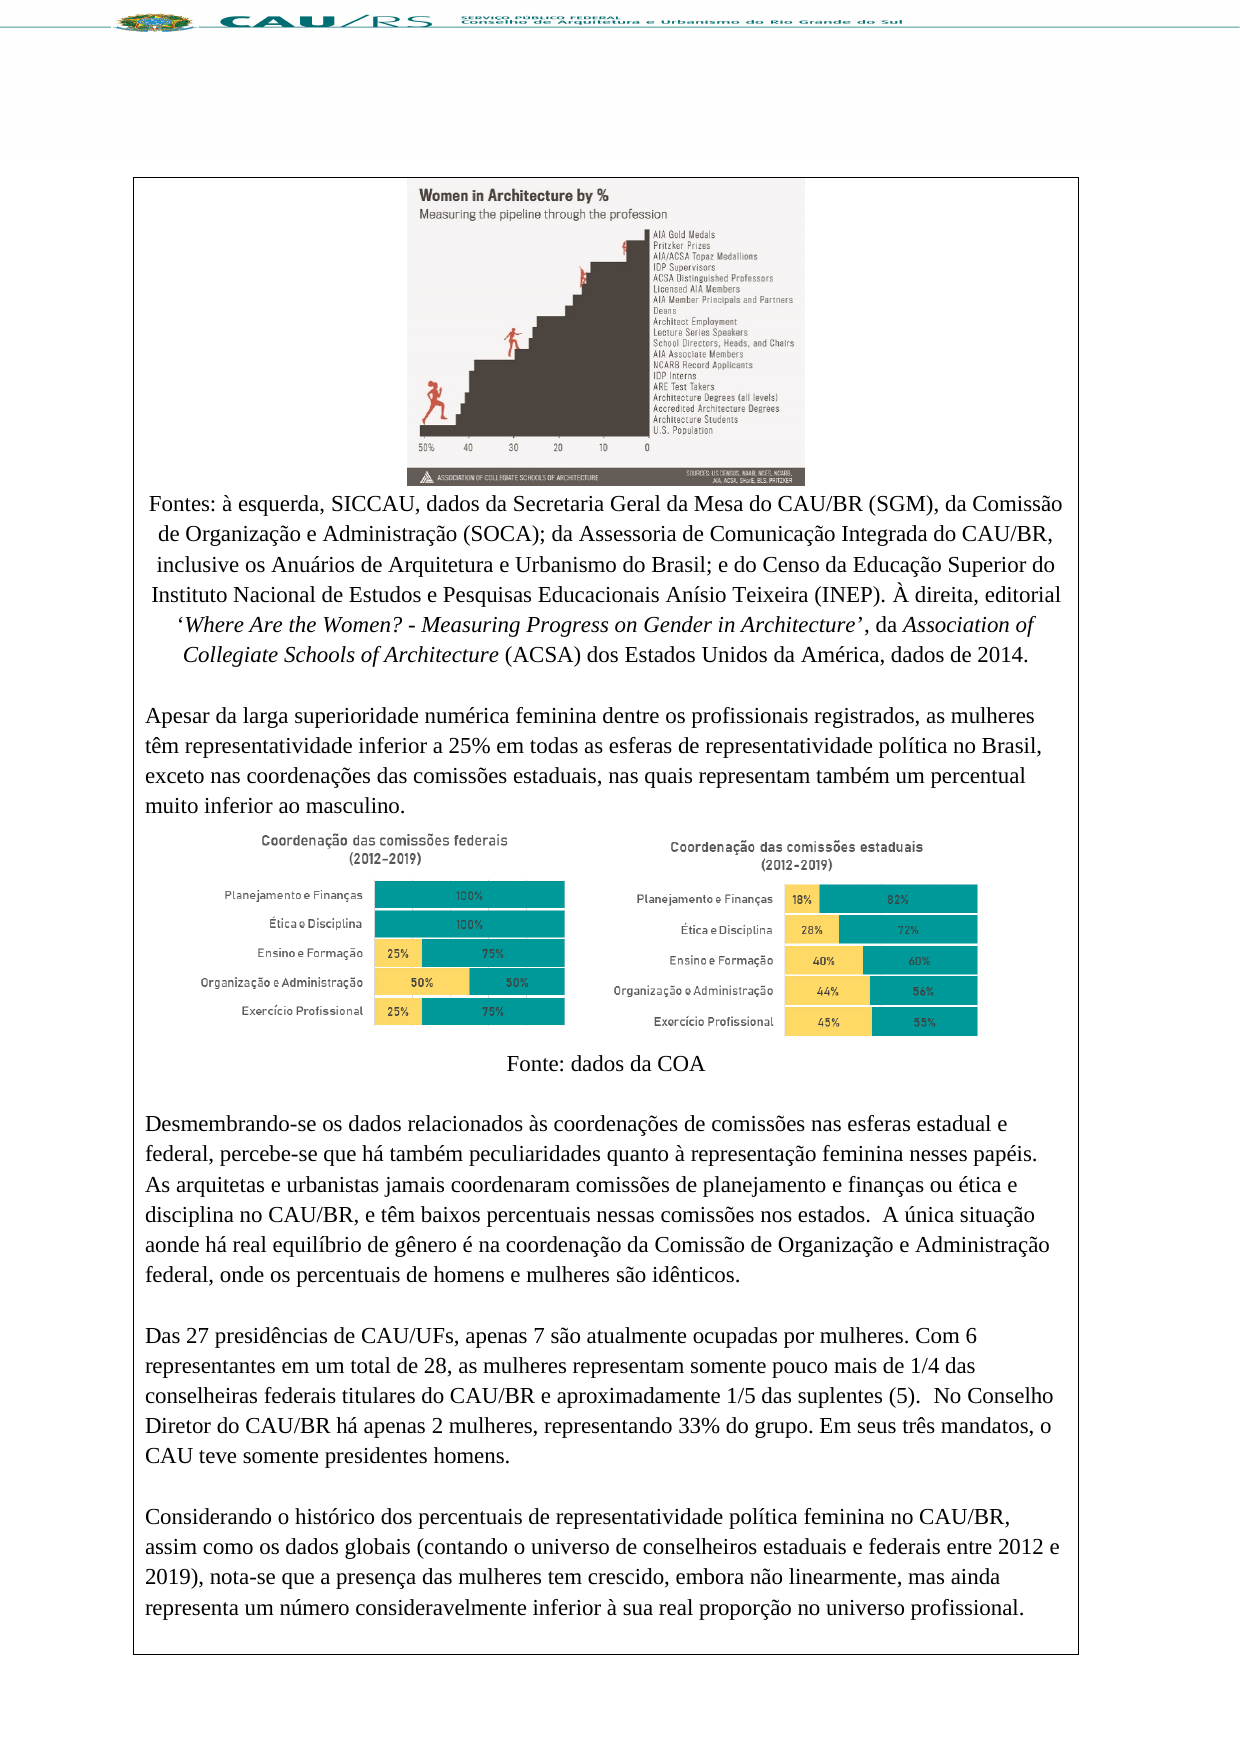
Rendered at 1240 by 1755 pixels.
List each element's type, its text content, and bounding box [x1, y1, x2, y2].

table_cell Justificativas O CONTEXTO INTERNACIONAL A historiadora espanhola Beatriz Colomina, professora da Universidade de Princeton, nos Estados Unidos, especializou-se nas relações entre gênero e arquitetura. Segundo ela, a narrativa da arquitetura foi construída sobre ausências e a situação das arquitetas é uma das principais. É dela a afirmação de que “as mulheres são os fantasmas da arquitetura moderna, sempre presentes, cruciais, mas estranhamente invisíveis”. A frase está no ensaio “With or Without you: Ghosts of Modern Architecture”, publicado em um catálogo de 2010 do Museu de Arte Moderna de Nova York sobre mulheres artistas e inspirou, no Brasil, o coletivo Arquitetas Invisíveis. Para, Marina Lima de Fontes, pesquisadora e arquiteta e urbanista brasiliense, “é impressionante descobrir que praticamente todos os “grandes arquitetos” ou “grandes homens” da história da arquitetura e do urbanismo tiveram esposas também arquitetas trabalhando ao seu lado, ou melhor, à sua sombra, no desenvolvimento de seus projetos. Quando não esposas, existem sócias ou co-autoras que não receberam qualquer crédito ou reconhecimento pelo trabalho desenvolvido” (dissertação “Mulheres invisíveis: a produção feminina brasileira na arquitetura impressa no século XX por uma perspectiva feminista”). Em seu livro “Heroínas del espacio – Mujeres arquitectos en el Movimeinto Moderno”, a arquiteta argentina Carmen Espegel lista diversas arquitetas atuantes e de produção expressiva no século XX, que foram invisibilizadas seja pelo seu companheiro de trabalho ou de vida (ou ambos), como Aino Marsio Aalto (Alvar Aalto); Alison Smithson (Peter Smithson); Carmen Portinho (Eduardo Affonso Reidy); Charlotte Perriand (Le Corbusier); Clara Porset (Luís Barrágan); Eileen Gray (Jean Badovici e Le Corbusier); Karola Bloch (Auguste Perret); Lilly Reich (Mies Van der Rohe); Margaret MacDonald (Charles Rennie Mackintosh); Marion Mahony Griffin (Frank Lloyd Wright); e Ray Eames (Charles Eames). Para Beatriz Colomina, corrigir esse quadro “não é apenas uma questão de adicionar alguns nomes ou mesmo milhares à história da Arquitetura. Não é apenas uma questão de justiça humana ou precisão histórica, mas uma maneira de entender mais completamente a arquitetura e as formas complexas em que é produzida”. (A declaração consta de entrevista dada pela historiadora em 2017 a Kiri Robyn McKenna, arquiteta da Nova Zelândia). A questão não é circunscrita ao interior da profissão. Não por acaso, a UN Habitat dá ênfase às mulheres no planejamento urbano, “pois a cidade segura para as mulheres é segura para todos”. Palavras de sua diretora executiva, a urbanista malasiana Maimunah Mohd Sharif, ex-prefeita de Penang Island, na Malasia. A BAIXA REPRESENTATIVIDADE FEMININA NAS ESFERAS POLÍTICAS E PREMIAÇÕES NACIONAIS Segundo dados do Banco Mundial, o Brasil ocupa a 157ª posição no ranking de igualdade de gênero na política, o penúltimo lugar dentre os países do G-20. Na política profissional no campo da Arquitetura e Urbanismo, o cenário não é diferente. O Brasil possui atualmente 167.060 arquitetos(as) e urbanistas ativos(as) e registrados(as) no CAU. A maioria, 63,10% (105.420) são mulheres, assim como em 25 Unidades Federativas. Essa predominância tende a aumentar nos próximos anos, uma vez que a parcela de mulheres entre estudantes é bem maior (67%) e que na faixa etária até 25 anos as profissionais representam 79% do total de arquitetos e urbanistas. Fonte: SICCAU, março de 2019 As arquitetas e urbanistas são também a maioria entre os profissionais que mais emitiram RRTs (Registros de Responsabilidade Técnica), nos montantes de até 50 registros. Esse número, contudo, deixa de ser superior na faixa de maior consolidação profissional (com a emissão de mais de 50 RRTs), correspondendo a somente 47%, proporção idêntica à de responsáveis técnicas mulheres nas empresas com registro no CAU. Fonte: SICCAU, março de 2019 Conforme os Registros de Responsabilidade Técnica (RRT’s) elaborados pelas mulheres com registro no CAU, a principal área de atuação feminina é relacionada ao projeto, que corresponde a mais da metade do total de registros. Em seguida, vem as atividades especiais em Arquitetura e Urbanismo (assessoria, consultoria, assistência técnica, vistoria, perícia, avaliação, laudo técnico, parecer técnico, auditoria, arbitragem e mensuração). As áreas historicamente mais relacionadas ao universo masculino, como execução, engenharia de segurança do trabalho e gestão, representam juntas apenas 11% dos registros consultados. Nos concursos públicos de Arquitetura e Urbanismo 17% dos prêmios foram concedidos a equipes lideradas por mulheres, número surpreendente, considerando que os papeis de coordenação são majoritariamente masculinos neste universo. No concurso público de projeto para a Sede do CAU/BR e IAB/DF, por exemplo, apenas 16% das equipes concorrentes foram coordenadas por mulheres. Nas premiações nominais por atuação ou trajetória profissional meritória, no entanto, somente 15% dos profissionais homenageados foram mulheres Não se trata apenas de mercado de trabalho. Os obstáculos para a representatividade feminina se encontram principalmente nas posições políticas e de destaque nas organizações do setor. A maioria dos dirigentes das entidades profissionais e premiados pela atuação profissional são homens, cenário que se reflete também no panorama internacional. Fonte: Entidades do Colegiado das Entidades de Arquitetura e Urbanismo (CEAU), março de 2019 (websites e informações das diretorias nacionais) Considerando o histórico dos percentuais de representatividade política feminina no CAU/BR, assim como os dados globais (contando o universo de conselheiros estaduais e federais entre 2012 e 2019), nota-se que a presença das mulheres tem crescido, embora não linearmente, mas ainda representa um número consideravelmente inferior à sua real proporção no universo profissional. Fontes: à esquerda, SICCAU, dados da Secretaria Geral da Mesa do CAU/BR (SGM), da Comissão de Organização e Administração (SOCA); da Assessoria de Comunicação Integrada do CAU/BR, inclusive os Anuários de Arquitetura e Urbanismo do Brasil; e do Censo da Educação Superior do Instituto Nacional de Estudos e Pesquisas Educacionais Anísio Teixeira (INEP). À direita, editorial ‘Where Are the Women? - Measuring Progress on Gender in Architecture’, da Association of Collegiate Schools of Architecture (ACSA) dos Estados Unidos da América, dados de 2014. Apesar da larga superioridade numérica feminina dentre os profissionais registrados, as mulheres têm representatividade inferior a 25% em todas as esferas de representatividade política no Brasil, exceto nas coordenações das comissões estaduais, nas quais representam também um percentual muito inferior ao masculino. Fonte: dados da COA Desmembrando-se os dados relacionados às coordenações de comissões nas esferas estadual e federal, percebe-se que há também peculiaridades quanto à representação feminina nesses papéis. As arquitetas e urbanistas jamais coordenaram comissões de planejamento e finanças ou ética e disciplina no CAU/BR, e têm baixos percentuais nessas comissões nos estados. A única situação aonde há real equilíbrio de gênero é na coordenação da Comissão de Organização e Administração federal, onde os percentuais de homens e mulheres são idênticos. Das 27 presidências de CAU/UFs, apenas 7 são atualmente ocupadas por mulheres. Com 6 representantes em um total de 28, as mulheres representam somente pouco mais de 1/4 das conselheiras federais titulares do CAU/BR e aproximadamente 1/5 das suplentes (5). No Conselho Diretor do CAU/BR há apenas 2 mulheres, representando 33% do grupo. Em seus três mandatos, o CAU teve somente presidentes homens. Considerando o histórico dos percentuais de representatividade política feminina no CAU/BR, assim como os dados globais (contando o universo de conselheiros estaduais e federais entre 2012 e 2019), nota-se que a presença das mulheres tem crescido, embora não linearmente, mas ainda representa um número consideravelmente inferior à sua real proporção no universo profissional. Fonte: dados da COA e da SGM INICIATIVAS SEMELHANTES EM OUTROS CONSELHOS PROFISSIONAIS E ESFERAS DO SERVIÇO PÚBLICO Em 28 de fevereiro de 2019, o Superior Tribunal de Justiça (STJ) e a ONU Mulheres assinaram um Memorando de Entendimento para promover igualdade de gênero. Entre os principais pontos do acordo estão a adesão do STJ ao Movimento ElesPorElas (HeForShe), a promoção de ações para engajamento de homens em iniciativas em prol da igualdade de gênero e a realização de estudos de identificação de fatores que contribuam para a participação de mulheres em postos de poder e tomada de decisão. O STJ instituiu também na mesma data o programa ‘Equilibra’, que visa o aumento da participação institucional feminina no tribunal. No âmbito dos Conselhos Profissionais, listamos algumas iniciativas semelhantes disponíveis nos sites de cada organização: INICIATIVAS JÁ EXISTENTES NO CAMPO DA ARQUITETURA E URBANISMO Sabe-se acerca da existência, atualmente, de diversos fóruns, grupos e coletivos que estudam ou promovem ações para fomentar a participação feminina e a equidade de gênero na profissão. O próprio Fórum de Presidentes do CAU/BR possui um Grupo de Trabalho informal de articulação sobre a pauta, que está atualmente organizando o ciclo de debates “As mulheres na Arquitetura e a Produção da Cidade Inclusiva”, com o apoio da Assessoria Institucional e Parlamentar do CAU/BR. Nas eleições de 2017, arquitetas e urbanistas do estado de Santa Cataria articularam-se em prol da ampliação da representatividade feminina no conselho e constituíram uma chapa formada exclusivamente por mulheres. A constituição de Comissão Temporária, no CAU/BR, para debater e consolidar recomendações no âmbito da equidade de gênero oportunizaria um diálogo com essas diversas iniciativas em curso para o fortalecimento de suas ações e propostas. O PAPEL DO CAU NA EQUALIZAÇÃO DESSE CENÁRIO Conforme disposto no Art. 24 da Lei Federal nº 12.378, de 31 de dezembro de 2010, o Conjunto Autárquico do CAU formado pelo Conselho de Arquitetura e Urbanismo do Brasil (CAU/BR) e pelos Conselhos de Arquitetura e Urbanismo dos Estados e do Distrito Federal (CAUs, ou CAUs/UF), tem como função orientar, disciplinar e fiscalizar o exercício da profissão de arquitetura e urbanismo, zelar pela fiel observância dos princípios de ética e disciplina da classe em todo o território nacional, bem como pugnar pelo aperfeiçoamento do exercício da arquitetura e urbanismo. Nesse sentido, a constituição de Comissão Temporária para a Equidade de Gênero, no âmbito de seu papel institucional, representaria uma contribuição para o exercício ético e o aprimoramento da profissão, além de ir ao encontro da missão do CAU e resoluções e deliberações plenárias já citadas. A iniciativa também está em consonância com o 5º Objetivo de Desenvolvimento Sustentável (ODS) da Agenda 2030 da ONU, com a qual o governo Brasileiro assumiu o compromisso, enquanto Estado Membro da Organização. Todos os subitens do 5º ODS se relacionam transversalmente com o campo da Arquitetura e do Urbanismo e do interesse público, mas alguns deles em particular têm conexões diretas com as esferas de atuação do CAU: “5.4 reconhecer e valorizar o trabalho de assistência e doméstico não remunerado, por meio da disponibilização de serviços públicos, infraestrutura e políticas de proteção social, bem como a promoção da responsabilidade compartilhada dentro do lar e da família, conforme os contextos nacionais; (...) 5.a empreender reformas para dar às mulheres direitos iguais aos recursos econômicos, bem como o acesso a propriedade e controle sobre a terra e outras formas de propriedade, serviços financeiros, herança e os recursos naturais, de acordo com as leis nacionais;”. Considerando que os compromissos do CAU deverão ser voltados à sociedade como um todo, e não apenas aos arquitetos(as) e urbanistas registrados(as), os trabalhos da Comissão instituída pautarão problemáticas internas e externas que inter-relacionem arquitetura, urbanismo e gênero em todas as esferas sociais. Alguns dos temas a serem abordados, conforme previsto na Nova Agenda Urbana são: O enfrentamento às múltiplas formas de discriminação enfrentadas por mulheres e meninas, crianças e jovens, pessoas LGBTI+, e que tenham reflexos nos ambientes edificados e em suas respectivas instâncias de planejamento e gestão; O desenvolvimento de políticas e abordagens habitacionais integradas e atentas às questões de gênero que incorporem a prestação de moradia adequada, econômica e fisicamente acessível, eficiente, segura, resiliente, bem conectada e bem localizada, com especial atenção ao fator proximidade e ao reforço das relações espaciais em relação ao resto do tecido urbano e às áreas funcionais adjacentes; A promoção plural da segurança da posse para todos, com particular atenção dirigida à segurança da posse da terra para as mulheres como fator fundamental ao seu empoderamento; O abrigo da diversidade em cidades e assentamentos humanos, reforçando a coesão social, o diálogo intercultural e a compreensão, tolerância, respeito mútuo, igualdade de género, inovação, empreendedorismo, inclusão, identidade e segurança, e a dignidade de todas as pessoas, bem como promovendo a habitabilidade e uma economia urbana vibrante. [134, 178, 1078, 1654]
